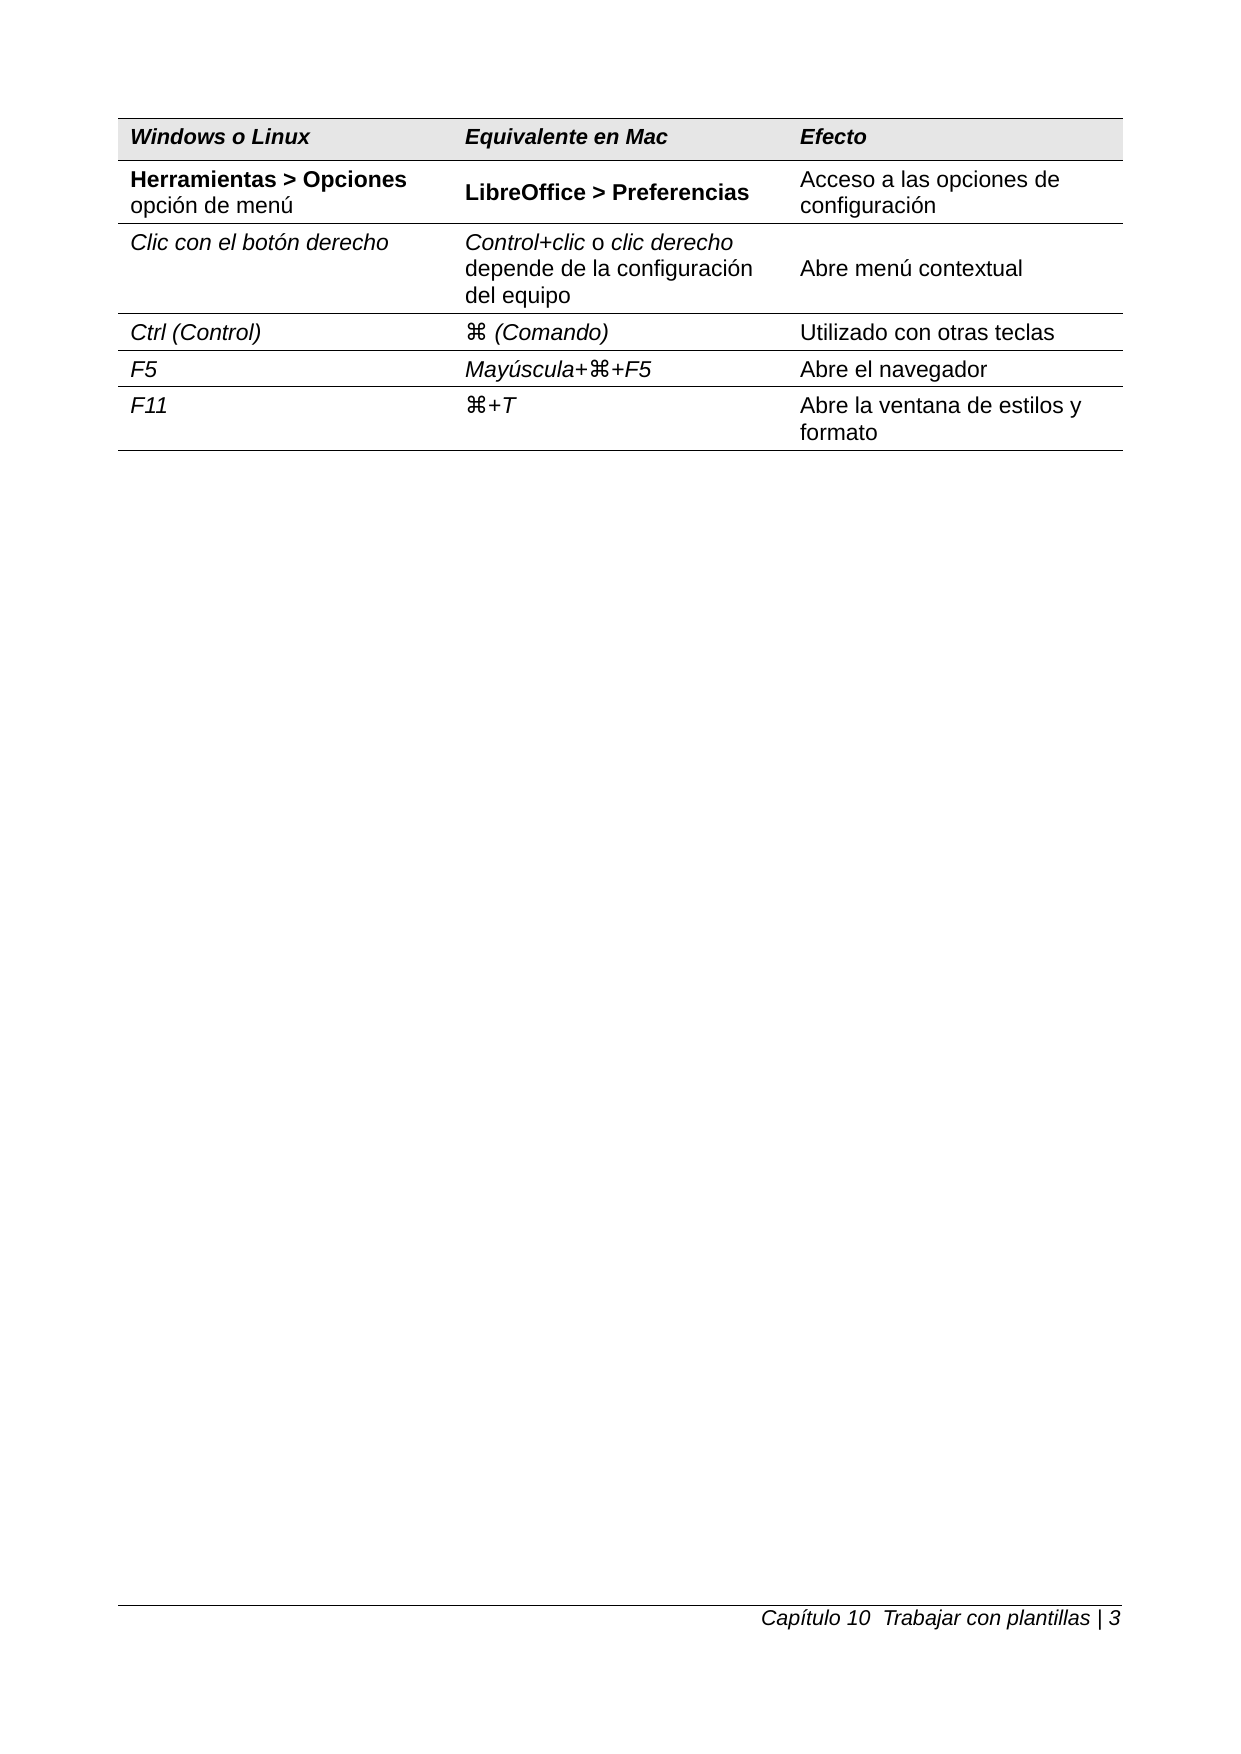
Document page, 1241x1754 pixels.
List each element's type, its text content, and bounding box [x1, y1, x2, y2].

table_cell Abre el navegador [788, 351, 1123, 386]
table_cell ⌘ (Comando) [453, 314, 788, 349]
table_cell Acceso a las opciones de configuración [788, 161, 1123, 223]
table_cell Mayúscula+⌘+F5 [453, 351, 788, 386]
table_cell ⌘+T [453, 387, 788, 449]
table_cell Utilizado con otras teclas [788, 314, 1123, 349]
table_header Efecto [788, 119, 1123, 160]
table_cell Clic con el botón derecho [118, 224, 453, 313]
table_header Equivalente en Mac [453, 119, 788, 160]
table_header Windows o Linux [118, 119, 453, 160]
table_cell F5 [118, 351, 453, 386]
table_cell Ctrl (Control) [118, 314, 453, 349]
table_cell Abre la ventana de estilos y formato [788, 387, 1123, 449]
table_cell LibreOffice > Preferencias [453, 161, 788, 223]
table_cell Herramientas > Opciones opción de menú [118, 161, 453, 223]
table_cell F11 [118, 387, 453, 449]
table_cell Control+clic o clic derecho depende de la configuración del equipo [453, 224, 788, 313]
table_cell Abre menú contextual [788, 224, 1123, 313]
